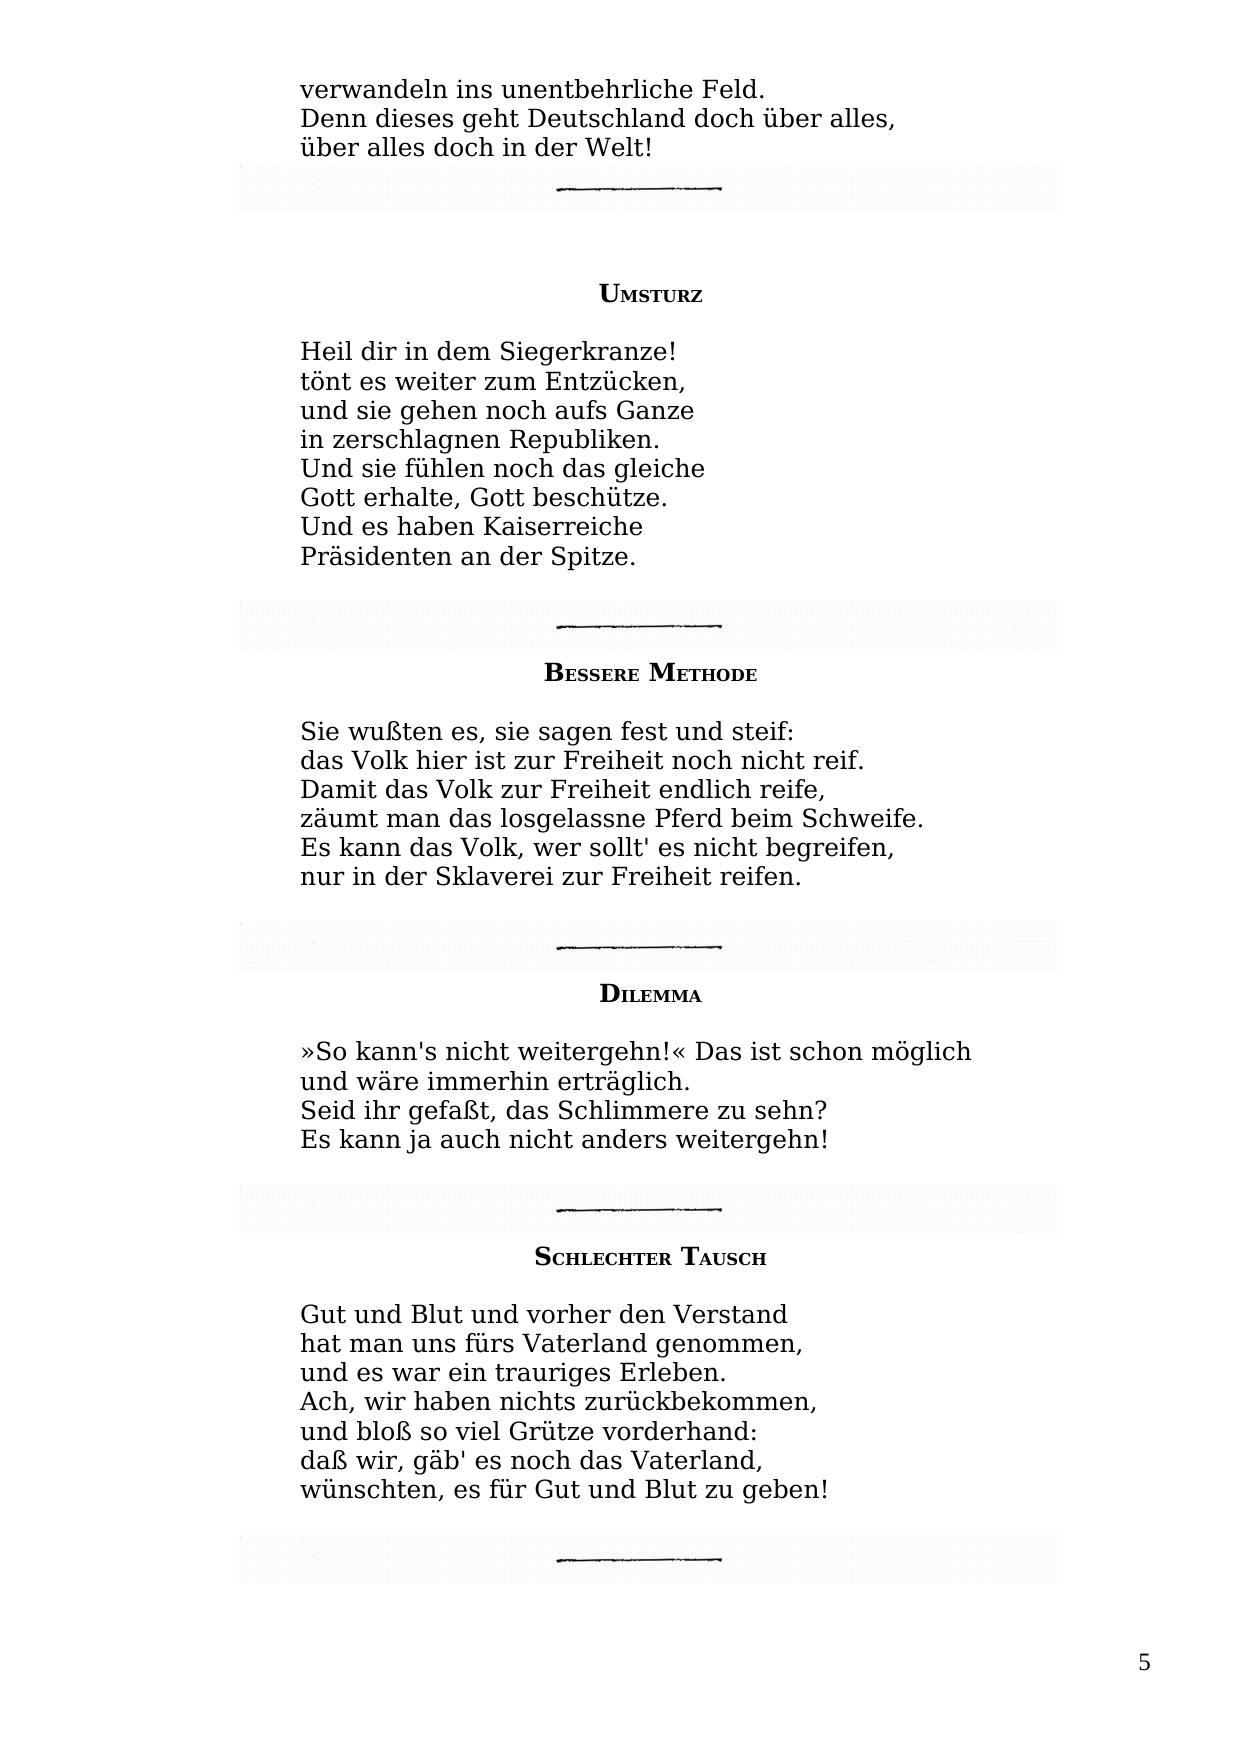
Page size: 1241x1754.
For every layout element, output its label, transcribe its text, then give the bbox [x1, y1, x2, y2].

text und es war ein trauriges Erleben. [300, 1358, 1151, 1387]
text und wäre immerhin erträglich. [300, 1067, 1151, 1096]
text tönt es weiter zum Entzücken, [300, 367, 1151, 396]
text Und es haben Kaiserreiche [300, 512, 1151, 542]
text und sie gehen noch aufs Ganze [300, 396, 1151, 425]
text »So kann's nicht weitergehn!« Das ist schon möglich [300, 1037, 1151, 1067]
picture [237, 1183, 1063, 1234]
text das Volk hier ist zur Freiheit noch nicht reif. [300, 746, 1151, 775]
text Und sie fühlen noch das gleiche [300, 454, 1151, 483]
text nur in der Sklaverei zur Freiheit reifen. [300, 862, 1151, 892]
text Es kann ja auch nicht anders weitergehn! [300, 1125, 1151, 1154]
text Umsturz [150, 250, 1151, 308]
picture [237, 600, 1063, 651]
picture [237, 162, 1063, 213]
text Bessere Methode [150, 600, 1151, 687]
text über alles doch in der Welt! [300, 133, 1151, 162]
text Schlechter Tausch [150, 1183, 1151, 1271]
text Seid ihr gefaßt, das Schlimmere zu sehn? [300, 1096, 1151, 1125]
text Damit das Volk zur Freiheit endlich reife, [300, 775, 1151, 804]
text Gut und Blut und vorher den Verstand [300, 1300, 1151, 1329]
text zäumt man das losgelassne Pferd beim Schweife. [300, 804, 1151, 833]
picture [237, 920, 1063, 972]
text und bloß so viel Grütze vorderhand: [300, 1417, 1151, 1446]
text Präsidenten an der Spitze. [300, 542, 1151, 571]
text Es kann das Volk, wer sollt' es nicht begreifen, [300, 833, 1151, 862]
text Sie wußten es, sie sagen fest und steif: [300, 717, 1151, 746]
picture [237, 1533, 1063, 1584]
text Denn dieses geht Deutschland doch über alles, [300, 104, 1151, 133]
text in zerschlagnen Republiken. [300, 425, 1151, 454]
text wünschten, es für Gut und Blut zu geben! [300, 1475, 1151, 1504]
text Ach, wir haben nichts zurückbekommen, [300, 1387, 1151, 1417]
text Gott erhalte, Gott beschütze. [300, 483, 1151, 512]
text Dilemma [150, 921, 1151, 1008]
text verwandeln ins unentbehrliche Feld. [300, 75, 1151, 104]
text Heil dir in dem Siegerkranze! [300, 337, 1151, 367]
text daß wir, gäb' es noch das Vaterland, [300, 1446, 1151, 1475]
text hat man uns fürs Vaterland genommen, [300, 1329, 1151, 1358]
